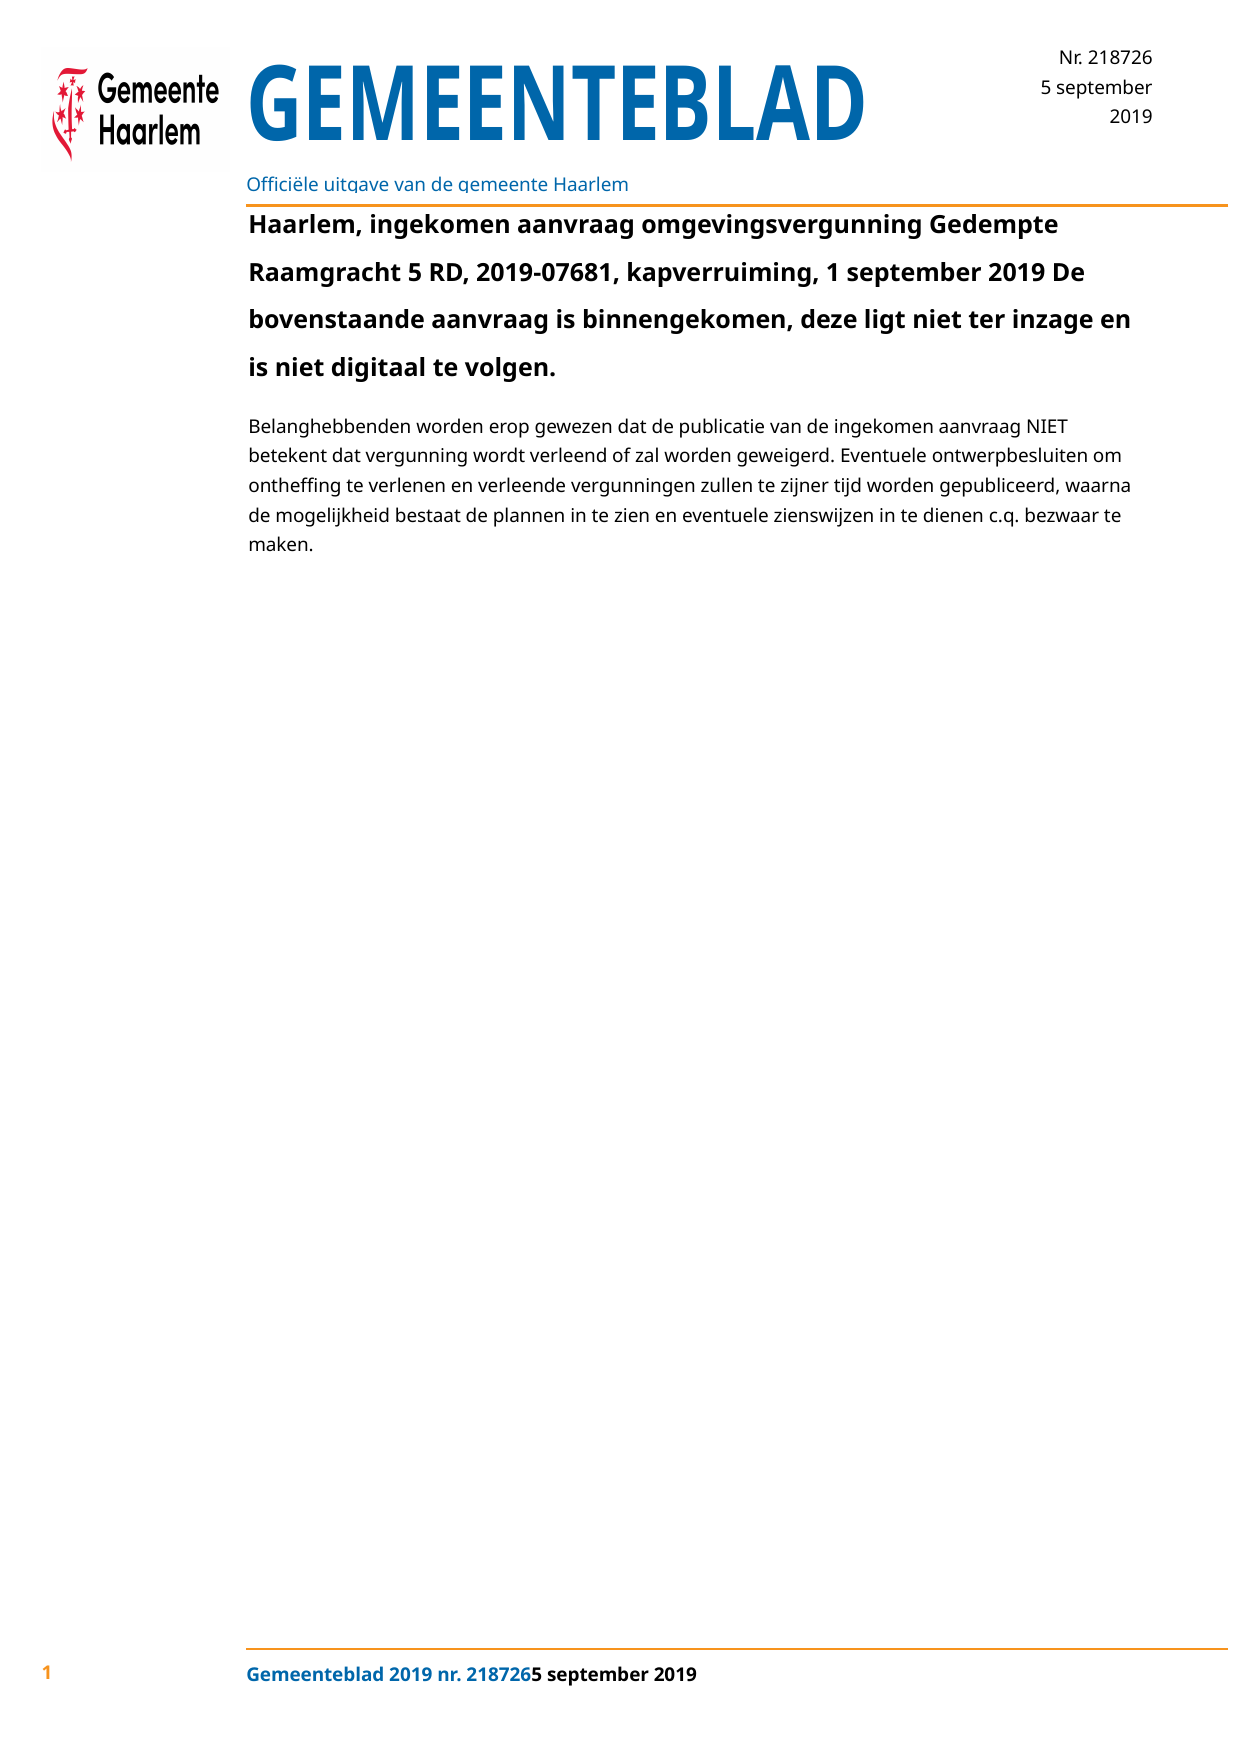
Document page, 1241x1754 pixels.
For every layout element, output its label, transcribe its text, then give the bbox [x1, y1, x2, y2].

picture [41, 47, 231, 172]
text Haarlem, ingekomen aanvraag omgevingsvergunning Gedempte Raamgracht 5 RD, 2019-07681, kapverruiming, 1 september 2019 De bovenstaande aanvraag is binnengekomen, deze ligt niet ter inzage en is niet digitaal te volgen. [248, 207, 1152, 384]
text Belanghebbenden worden erop gewezen dat de publicatie van de ingekomen aanvraag NIET betekent dat vergunning wordt verleend of zal worden geweigerd. Eventuele ontwerpbesluiten om ontheffing te verlenen en verleende vergunningen zullen te zijner tijd worden gepubliceerd, waarna de mogelijkheid bestaat de plannen in te zien en eventuele zienswijzen in te dienen c.q. bezwaar te maken. [248, 413, 1152, 557]
